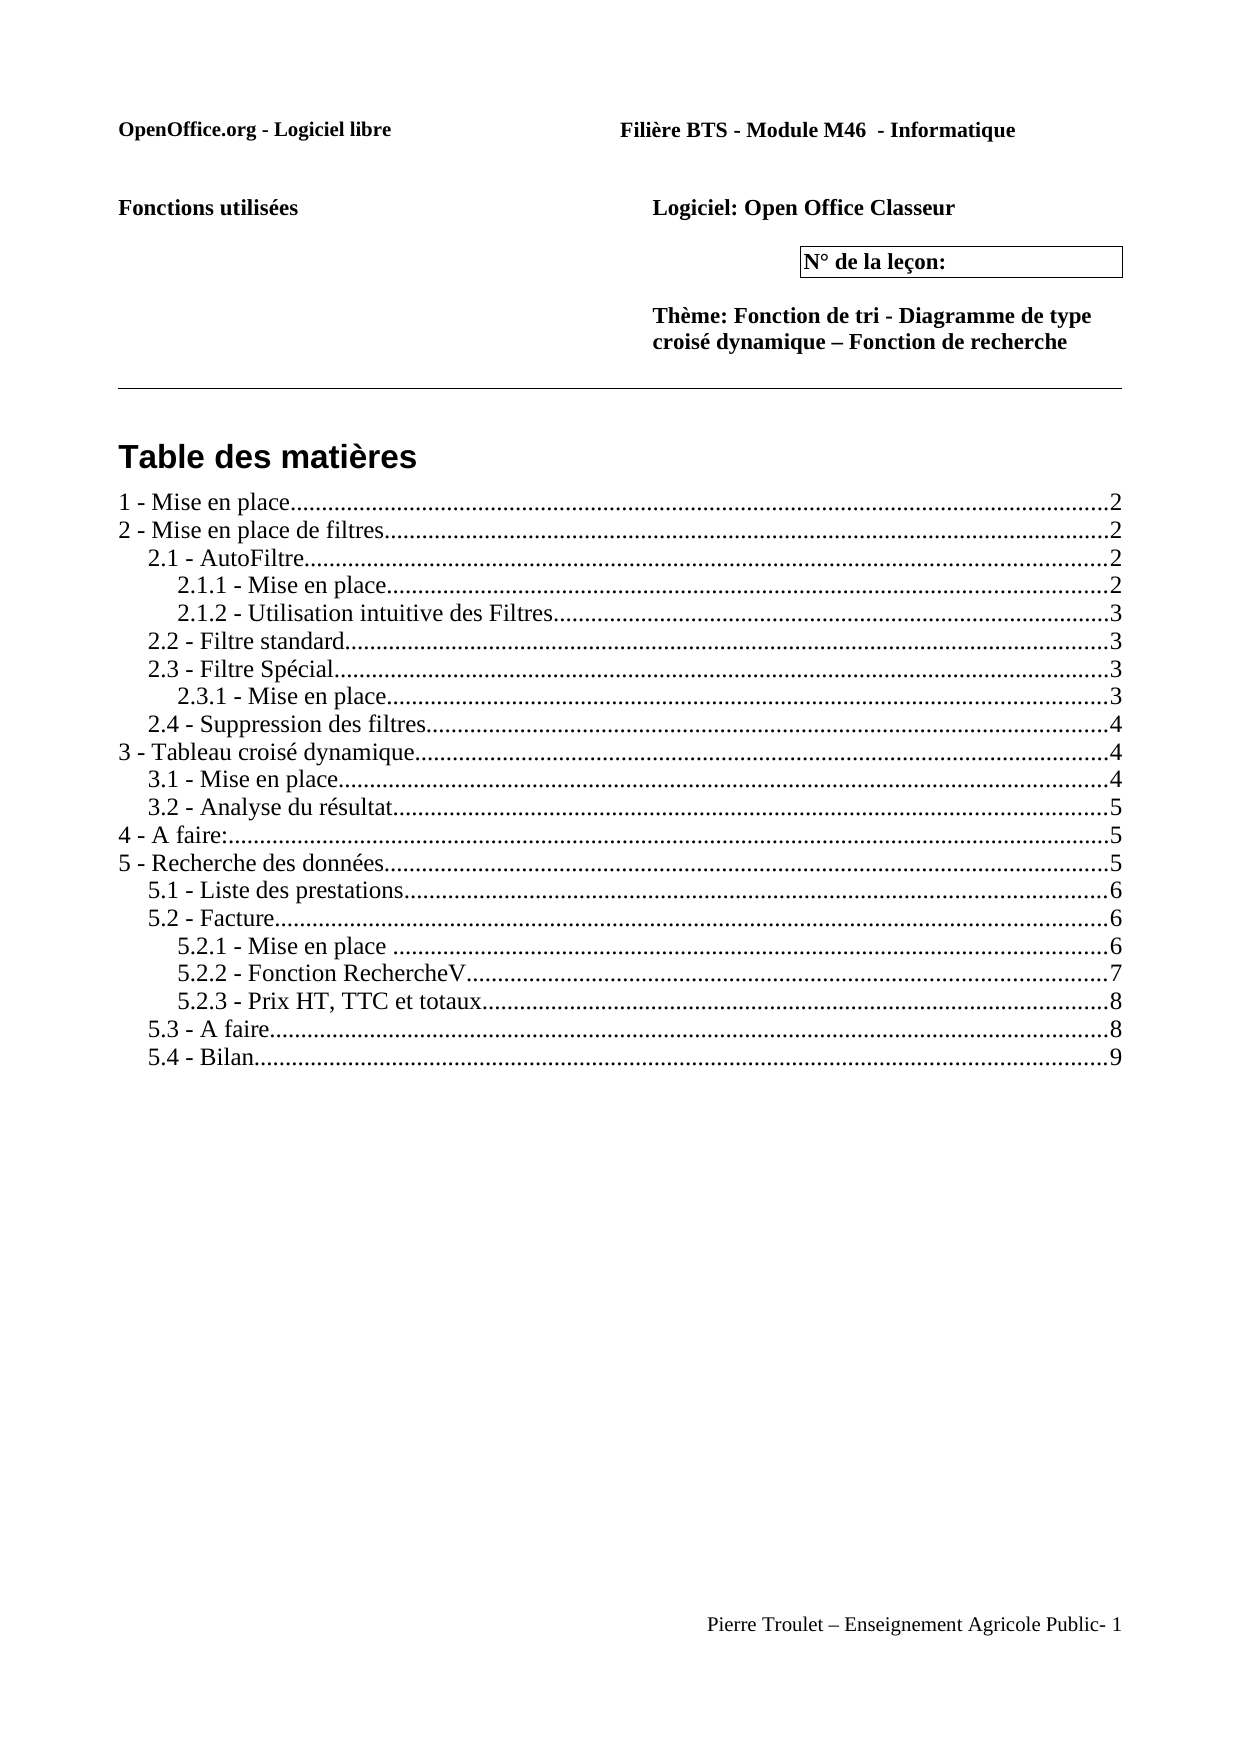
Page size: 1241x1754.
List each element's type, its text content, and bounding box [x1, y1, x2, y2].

text 4 - A faire: 5 [118, 821, 1122, 849]
text 3.2 - Analyse du résultat 5 [148, 793, 1122, 821]
text Fonctions utilisées [118, 195, 587, 220]
text 5.1 - Liste des prestations 6 [148, 876, 1122, 904]
text 5.2.1 - Mise en place 6 [177, 932, 1122, 959]
text 5.4 - Bilan 9 [148, 1043, 1122, 1070]
text 2.3.1 - Mise en place 3 [177, 682, 1122, 710]
text 1 - Mise en place 2 [118, 488, 1122, 516]
text 5 - Recherche des données 5 [118, 849, 1122, 876]
text 2.1.1 - Mise en place 2 [177, 572, 1122, 599]
text 5.2.2 - Fonction RechercheV 7 [177, 959, 1122, 987]
text 3 - Tableau croisé dynamique 4 [118, 738, 1122, 766]
text 2.1 - AutoFiltre 2 [148, 544, 1122, 572]
text N° de la leçon: [801, 247, 1122, 277]
text 5.2 - Facture 6 [148, 904, 1122, 932]
text 2.3 - Filtre Spécial 3 [148, 655, 1122, 682]
text 2.1.2 - Utilisation intuitive des Filtres 3 [177, 599, 1122, 627]
text 5.2.3 - Prix HT, TTC et totaux 8 [177, 987, 1122, 1015]
text 5.3 - A faire 8 [148, 1015, 1122, 1043]
text 2.4 - Suppression des filtres 4 [148, 710, 1122, 738]
text 3.1 - Mise en place 4 [148, 766, 1122, 793]
text 2 - Mise en place de filtres 2 [118, 516, 1122, 544]
text Logiciel: Open Office Classeur [652, 195, 1122, 220]
text 2.2 - Filtre standard 3 [148, 627, 1122, 655]
text Thème: Fonction de tri - Diagramme de type croisé dynamique – Fonction de recherche [652, 303, 1122, 354]
subtitle Table des matières [118, 439, 1122, 476]
